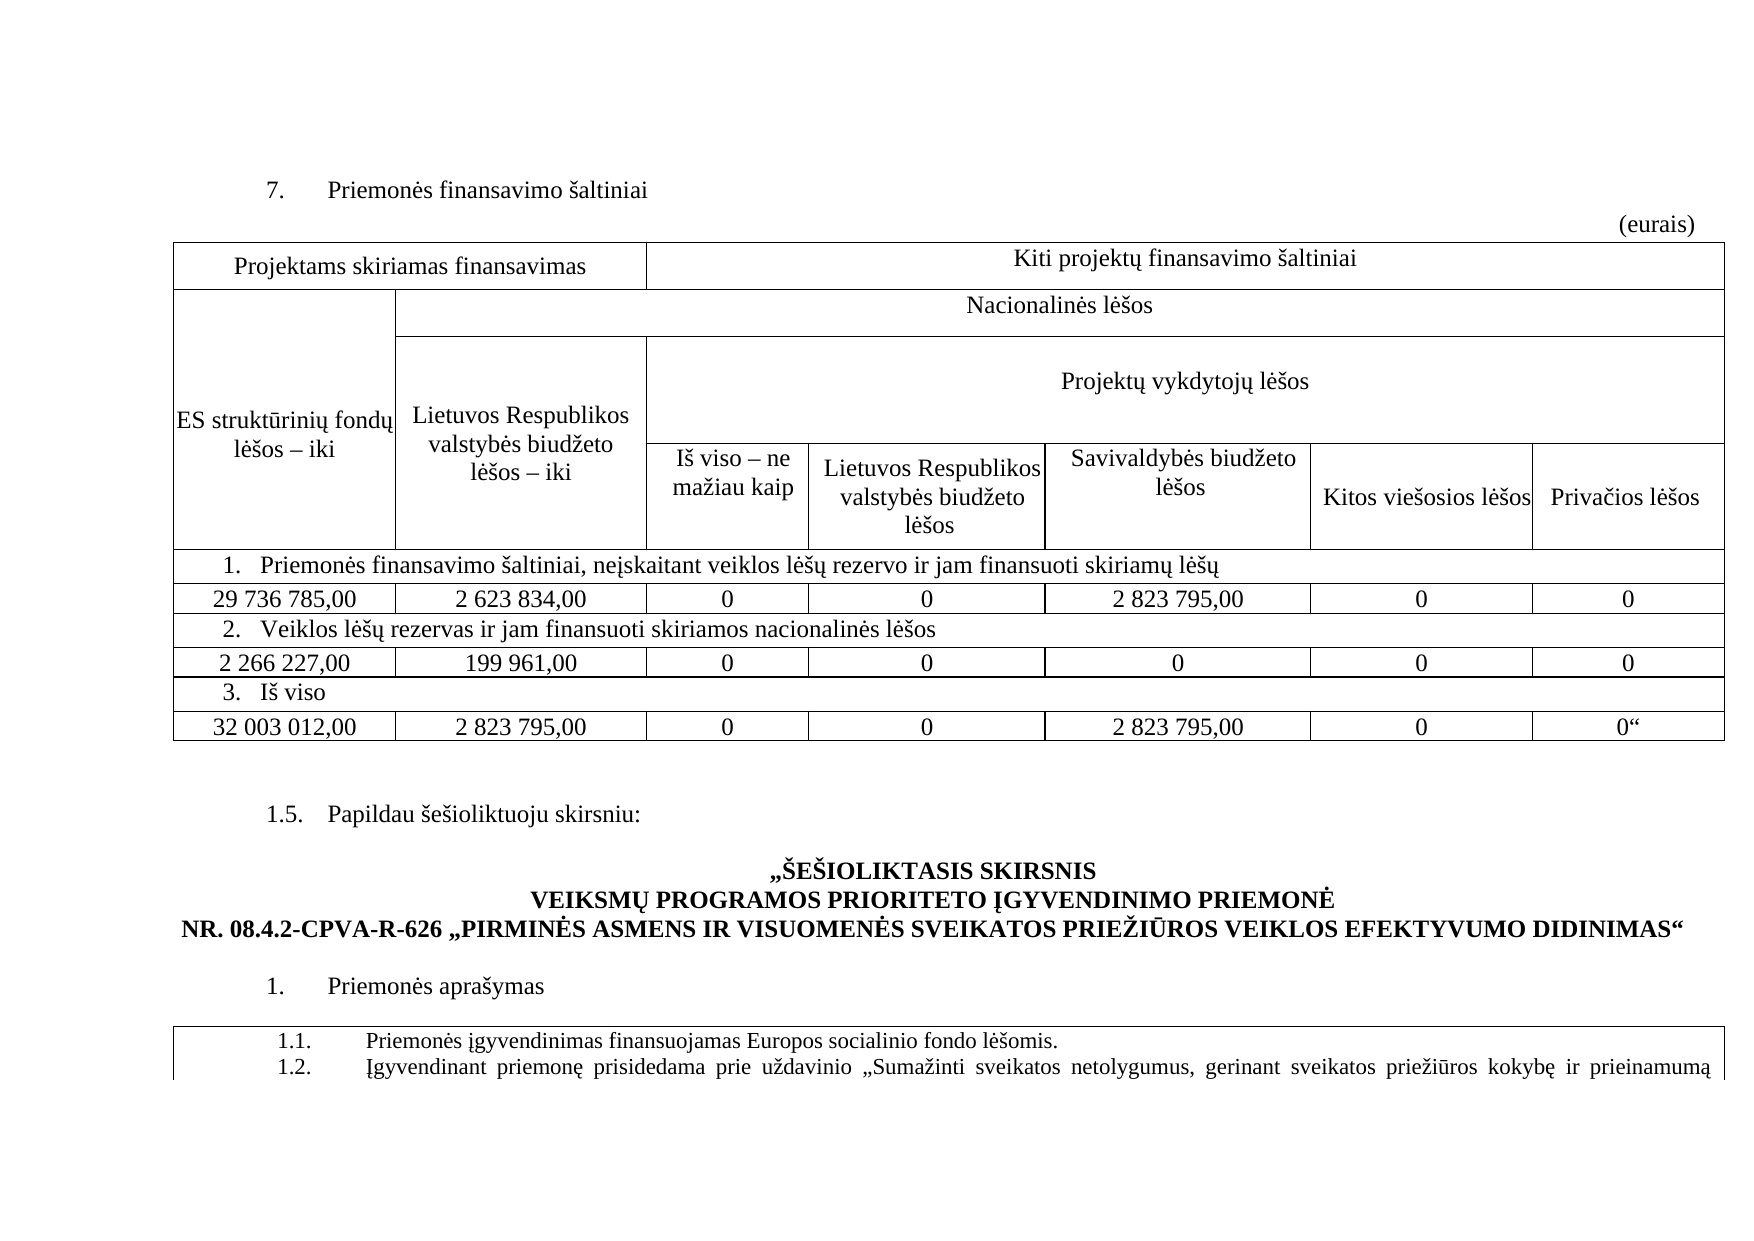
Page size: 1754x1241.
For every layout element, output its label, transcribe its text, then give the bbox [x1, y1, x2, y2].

table_cell 199 961,00 [396, 648, 646, 676]
text 1.5. Papildau šešioliktuoju skirsniu: [177, 799, 1651, 828]
table_cell Nacionalinės lėšos [396, 290, 1724, 336]
table_cell 0 [809, 712, 1044, 740]
table_cell Lietuvos Respublikos valstybės biudžeto lėšos – iki [396, 337, 646, 549]
table_cell 2 266 227,00 [174, 648, 395, 676]
table_cell 3. Iš viso [174, 678, 1724, 711]
table_header 1.1. Priemonės įgyvendinimas finansuojamas Europos socialinio fondo lėšomis. [174, 1027, 1724, 1053]
table_header Projektams skiriamas finansavimas [174, 243, 646, 289]
table_cell 0 [809, 648, 1044, 676]
table_cell 0 [1311, 712, 1532, 740]
table_cell Privačios lėšos [1533, 444, 1724, 549]
table_cell Lietuvos Respublikos valstybės biudžeto lėšos [809, 444, 1044, 549]
text 7. Priemonės finansavimo šaltiniai [177, 176, 1695, 204]
table_cell 29 736 785,00 [174, 584, 395, 613]
table_cell 0 [1533, 584, 1724, 613]
text 1. Priemonės aprašymas [177, 971, 1695, 1000]
table_cell 32 003 012,00 [174, 712, 395, 740]
text NR. 08.4.2-CPVA-R-626 „PIRMINĖS ASMENS IR VISUOMENĖS SVEIKATOS PRIEŽIŪROS VEIKLOS EFEKTYVUMO DIDINIMAS“ [177, 914, 1695, 943]
text „ŠEŠIOLIKTASIS SKIRSNIS [177, 856, 1695, 885]
table_header Kiti projektų finansavimo šaltiniai [647, 243, 1724, 289]
text (eurais) [266, 209, 1695, 237]
table_cell 0 [1533, 648, 1724, 676]
table_cell 0 [809, 584, 1044, 613]
table_cell 0 [1311, 648, 1532, 676]
text VEIKSMŲ PROGRAMOS PRIORITETO ĮGYVENDINIMO PRIEMONĖ [177, 885, 1695, 914]
table_cell 0 [1046, 648, 1310, 676]
table_cell Iš viso – ne mažiau kaip [647, 444, 808, 549]
table_cell Savivaldybės biudžeto lėšos [1046, 444, 1310, 549]
table_cell 2 623 834,00 [396, 584, 646, 613]
table_cell 0 [647, 584, 808, 613]
table_cell 2. Veiklos lėšų rezervas ir jam finansuoti skiriamos nacionalinės lėšos [174, 614, 1724, 647]
table_cell Kitos viešosios lėšos [1311, 444, 1532, 549]
table_cell 2 823 795,00 [396, 712, 646, 740]
table_cell 2 823 795,00 [1046, 584, 1310, 613]
table_cell 1.2. Įgyvendinant priemonę prisidedama prie uždavinio „Sumažinti sveikatos netolygumus, gerinant sveikatos priežiūros kokybę ir prieinamumą [174, 1053, 1724, 1080]
table_cell 0 [647, 712, 808, 740]
table_cell 0“ [1533, 712, 1724, 740]
table_cell 2 823 795,00 [1046, 712, 1310, 740]
table_cell Projektų vykdytojų lėšos [647, 337, 1724, 442]
table_cell 0 [647, 648, 808, 676]
table_cell ES struktūrinių fondų lėšos – iki [174, 290, 395, 549]
table_cell 0 [1311, 584, 1532, 613]
table_cell 1. Priemonės finansavimo šaltiniai, neįskaitant veiklos lėšų rezervo ir jam finansuoti skiriamų lėšų [174, 550, 1724, 583]
